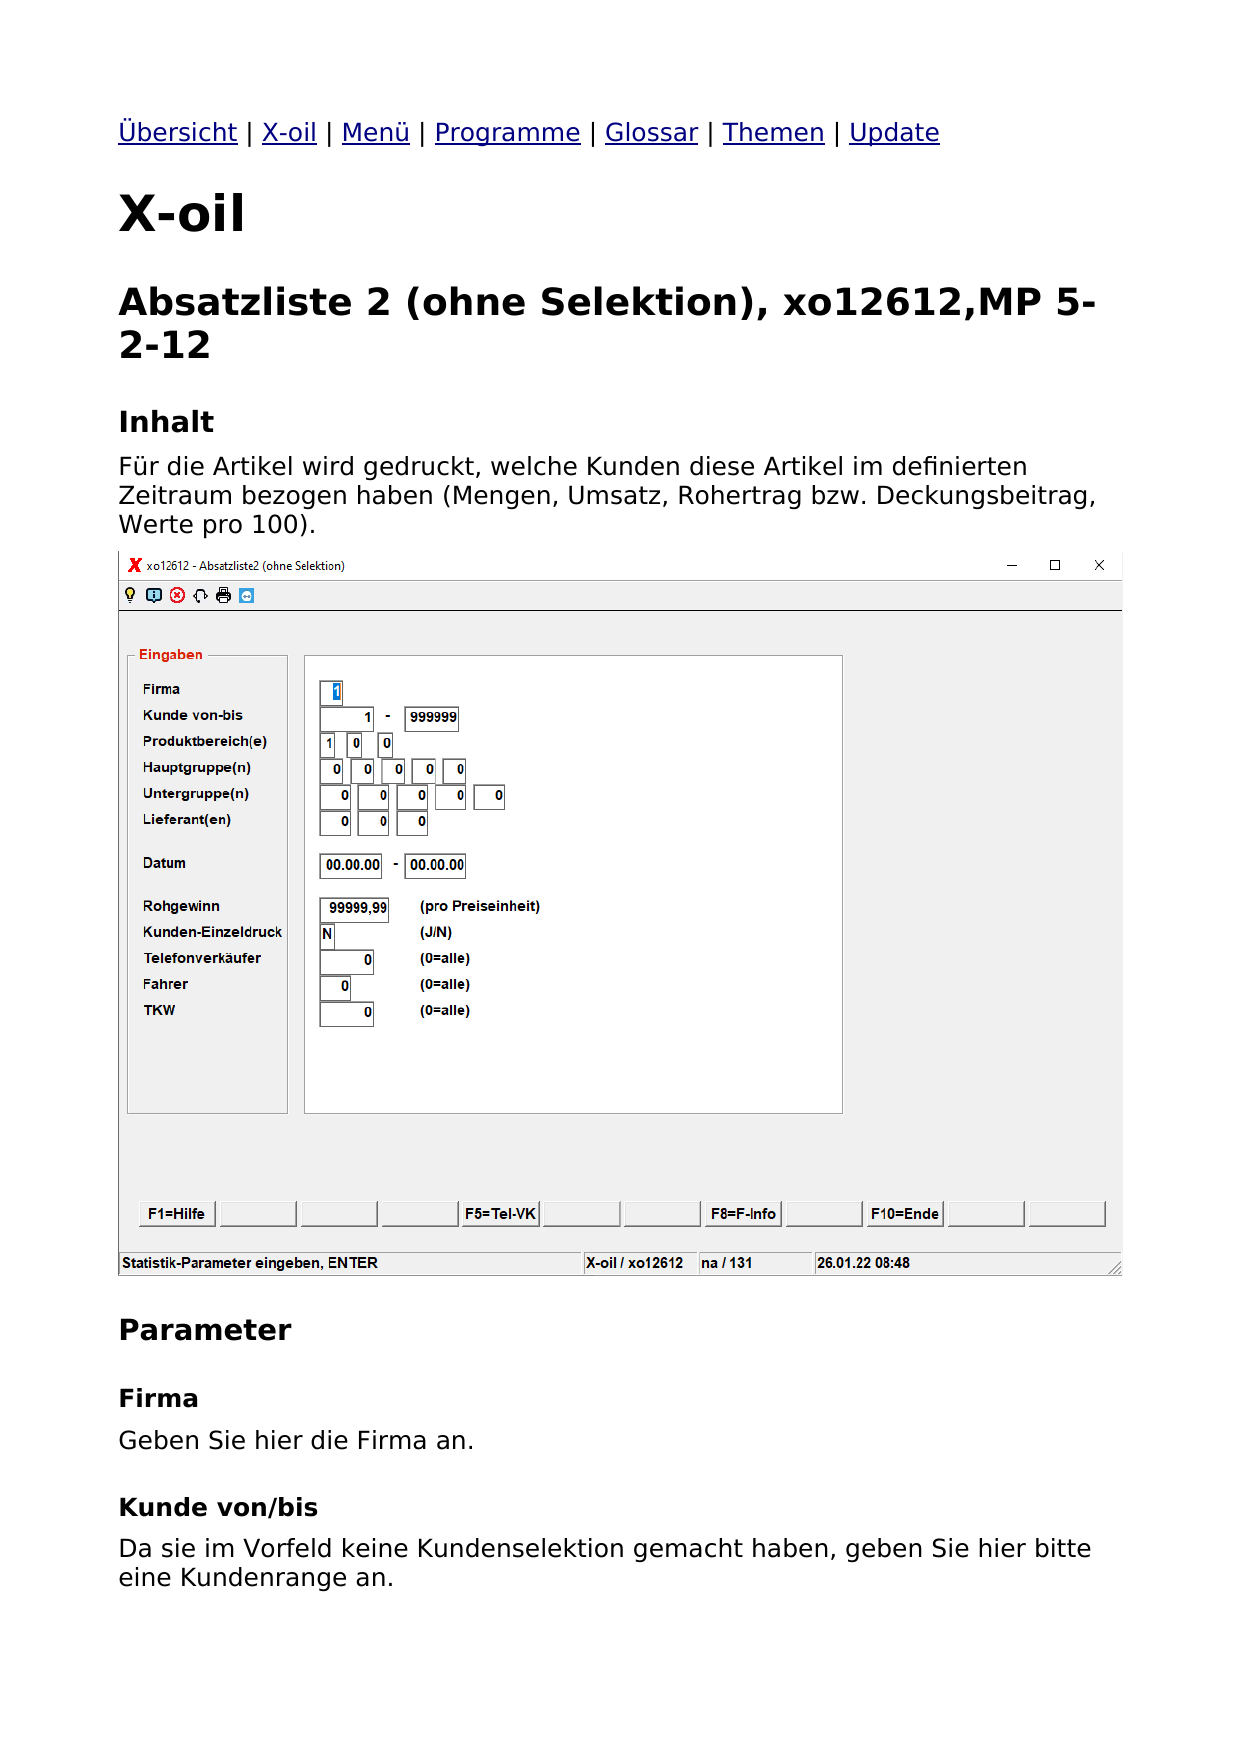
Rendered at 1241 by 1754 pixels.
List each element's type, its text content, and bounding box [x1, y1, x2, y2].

subtitle Absatzliste 2 (ohne Selektion), xo12612,MP 5-2-12 [118, 281, 1122, 368]
text Übersicht | X-oil | Menü | Programme | Glossar | Themen | Update [118, 118, 1122, 147]
subtitle Inhalt [118, 405, 1122, 439]
text Geben Sie hier die Firma an. [118, 1426, 1122, 1455]
subtitle X-oil [118, 185, 1122, 243]
picture [118, 551, 1123, 1276]
text Für die Artikel wird gedruckt, welche Kunden diese Artikel im definierten Zeitraum bezogen haben (Mengen, Umsatz, Rohertrag bzw. Deckungsbeitrag, Werte pro 100). [118, 452, 1122, 539]
subtitle Kunde von/bis [118, 1493, 1122, 1522]
text Da sie im Vorfeld keine Kundenselektion gemacht haben, geben Sie hier bitte eine Kundenrange an. [118, 1534, 1122, 1593]
subtitle Parameter [118, 1313, 1122, 1347]
subtitle Firma [118, 1384, 1122, 1414]
